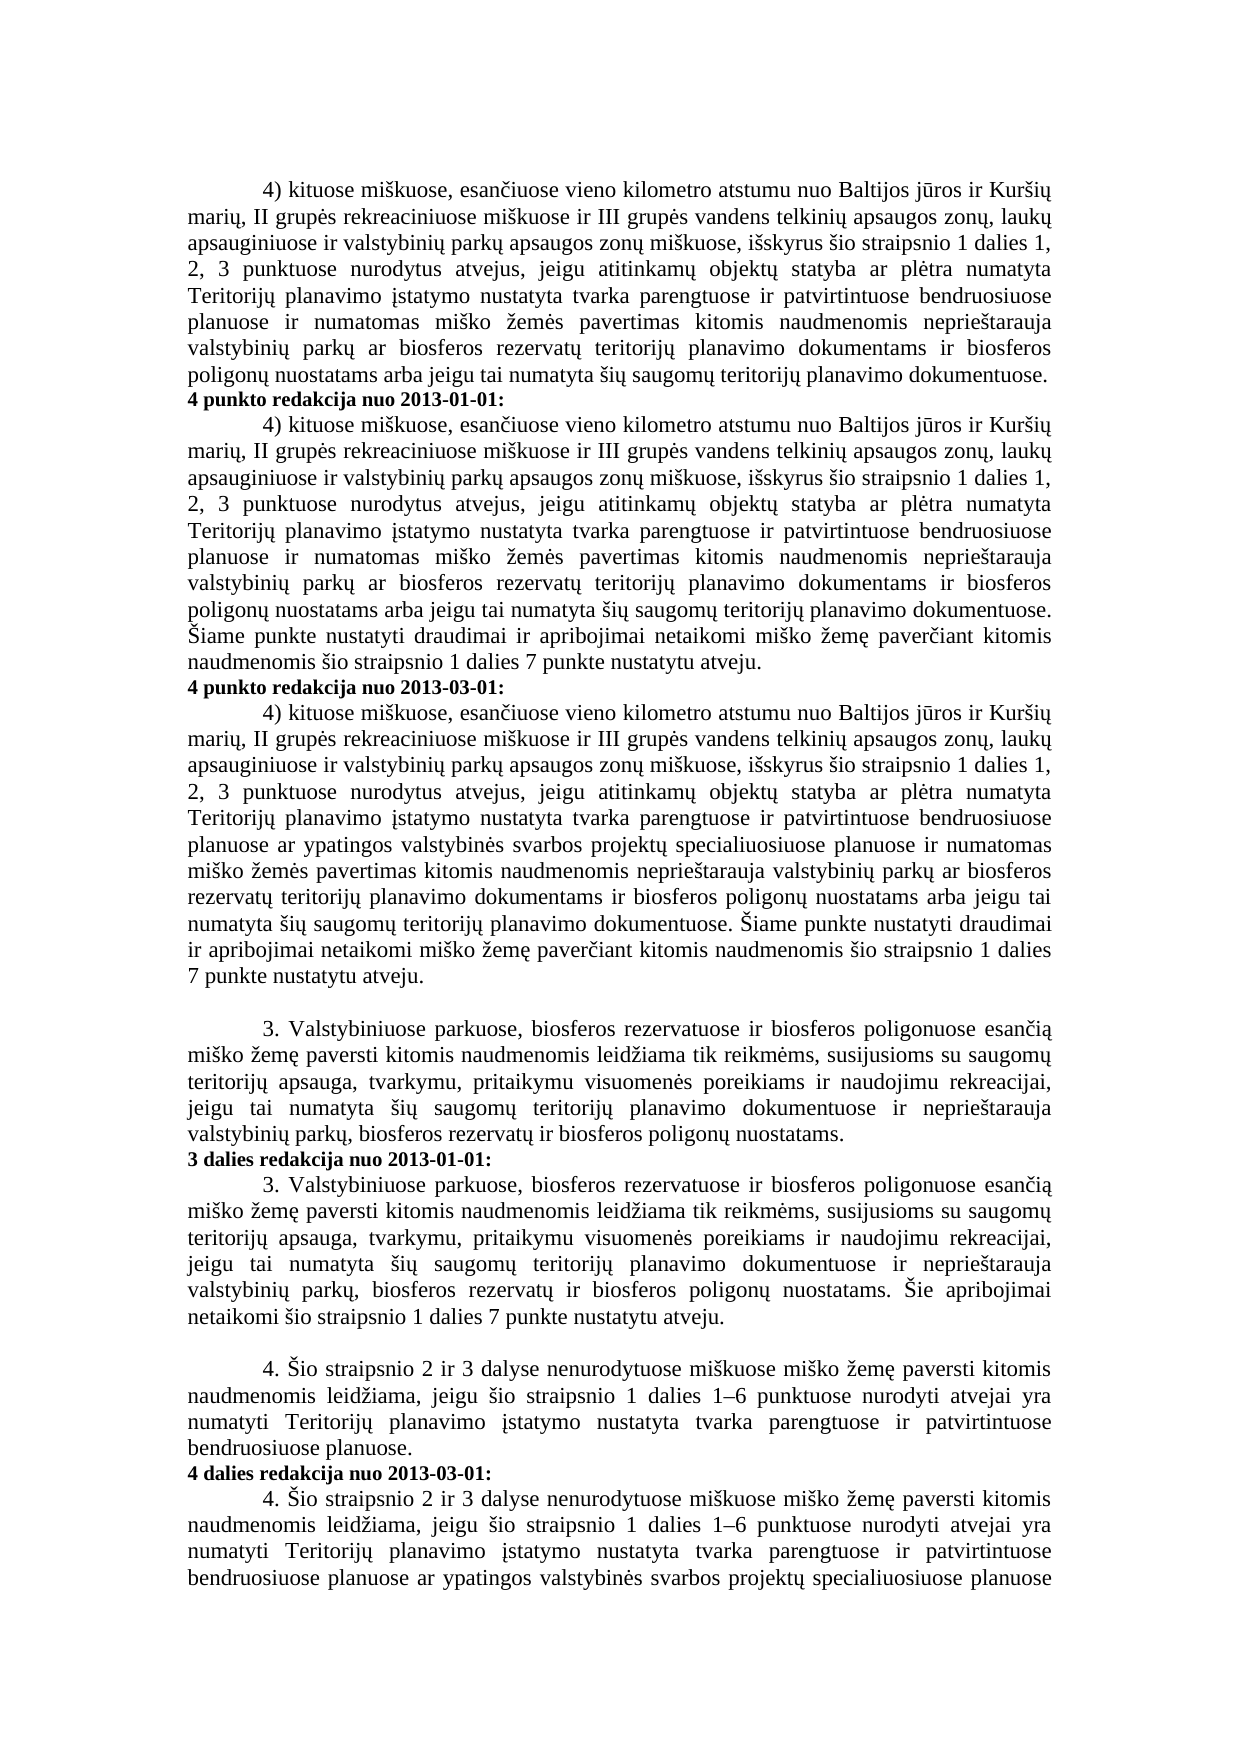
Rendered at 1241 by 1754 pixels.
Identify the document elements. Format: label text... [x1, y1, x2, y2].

text 4) kituose miškuose, esančiuose vieno kilometro atstumu nuo Baltijos jūros ir Kuršių marių, II grupės rekreaciniuose miškuose ir III grupės vandens telkinių apsaugos zonų, laukų apsauginiuose ir valstybinių parkų apsaugos zonų miškuose, išskyrus šio straipsnio 1 dalies 1, 2, 3 punktuose nurodytus atvejus, jeigu atitinkamų objektų statyba ar plėtra numatyta Teritorijų planavimo įstatymo nustatyta tvarka parengtuose ir patvirtintuose bendruosiuose planuose ir numatomas miško žemės pavertimas kitomis naudmenomis neprieštarauja valstybinių parkų ar biosferos rezervatų teritorijų planavimo dokumentams ir biosferos poligonų nuostatams arba jeigu tai numatyta šių saugomų teritorijų planavimo dokumentuose. [187, 176, 1053, 387]
text 4. Šio straipsnio 2 ir 3 dalyse nenurodytuose miškuose miško žemę paversti kitomis naudmenomis leidžiama, jeigu šio straipsnio 1 dalies 1–6 punktuose nurodyti atvejai yra numatyti Teritorijų planavimo įstatymo nustatyta tvarka parengtuose ir patvirtintuose bendruosiuose planuose ar ypatingos valstybinės svarbos projektų specialiuosiuose planuose [187, 1485, 1053, 1590]
text 4. Šio straipsnio 2 ir 3 dalyse nenurodytuose miškuose miško žemę paversti kitomis naudmenomis leidžiama, jeigu šio straipsnio 1 dalies 1–6 punktuose nurodyti atvejai yra numatyti Teritorijų planavimo įstatymo nustatyta tvarka parengtuose ir patvirtintuose bendruosiuose planuose. [187, 1355, 1053, 1461]
text 3 dalies redakcija nuo 2013-01-01: [187, 1147, 1053, 1171]
text 4 punkto redakcija nuo 2013-01-01: [187, 387, 1053, 411]
text 4) kituose miškuose, esančiuose vieno kilometro atstumu nuo Baltijos jūros ir Kuršių marių, II grupės rekreaciniuose miškuose ir III grupės vandens telkinių apsaugos zonų, laukų apsauginiuose ir valstybinių parkų apsaugos zonų miškuose, išskyrus šio straipsnio 1 dalies 1, 2, 3 punktuose nurodytus atvejus, jeigu atitinkamų objektų statyba ar plėtra numatyta Teritorijų planavimo įstatymo nustatyta tvarka parengtuose ir patvirtintuose bendruosiuose planuose ar ypatingos valstybinės svarbos projektų specialiuosiuose planuose ir numatomas miško žemės pavertimas kitomis naudmenomis neprieštarauja valstybinių parkų ar biosferos rezervatų teritorijų planavimo dokumentams ir biosferos poligonų nuostatams arba jeigu tai numatyta šių saugomų teritorijų planavimo dokumentuose. Šiame punkte nustatyti draudimai ir apribojimai netaikomi miško žemę paverčiant kitomis naudmenomis šio straipsnio 1 dalies 7 punkte nustatytu atveju. [187, 699, 1053, 989]
text 4 punkto redakcija nuo 2013-03-01: [187, 675, 1053, 699]
text 3. Valstybiniuose parkuose, biosferos rezervatuose ir biosferos poligonuose esančią miško žemę paversti kitomis naudmenomis leidžiama tik reikmėms, susijusioms su saugomų teritorijų apsauga, tvarkymu, pritaikymu visuomenės poreikiams ir naudojimu rekreacijai, jeigu tai numatyta šių saugomų teritorijų planavimo dokumentuose ir neprieštarauja valstybinių parkų, biosferos rezervatų ir biosferos poligonų nuostatams. Šie apribojimai netaikomi šio straipsnio 1 dalies 7 punkte nustatytu atveju. [187, 1171, 1053, 1329]
text 3. Valstybiniuose parkuose, biosferos rezervatuose ir biosferos poligonuose esančią miško žemę paversti kitomis naudmenomis leidžiama tik reikmėms, susijusioms su saugomų teritorijų apsauga, tvarkymu, pritaikymu visuomenės poreikiams ir naudojimu rekreacijai, jeigu tai numatyta šių saugomų teritorijų planavimo dokumentuose ir neprieštarauja valstybinių parkų, biosferos rezervatų ir biosferos poligonų nuostatams. [187, 1015, 1053, 1147]
text 4 dalies redakcija nuo 2013-03-01: [187, 1461, 1053, 1485]
text 4) kituose miškuose, esančiuose vieno kilometro atstumu nuo Baltijos jūros ir Kuršių marių, II grupės rekreaciniuose miškuose ir III grupės vandens telkinių apsaugos zonų, laukų apsauginiuose ir valstybinių parkų apsaugos zonų miškuose, išskyrus šio straipsnio 1 dalies 1, 2, 3 punktuose nurodytus atvejus, jeigu atitinkamų objektų statyba ar plėtra numatyta Teritorijų planavimo įstatymo nustatyta tvarka parengtuose ir patvirtintuose bendruosiuose planuose ir numatomas miško žemės pavertimas kitomis naudmenomis neprieštarauja valstybinių parkų ar biosferos rezervatų teritorijų planavimo dokumentams ir biosferos poligonų nuostatams arba jeigu tai numatyta šių saugomų teritorijų planavimo dokumentuose. Šiame punkte nustatyti draudimai ir apribojimai netaikomi miško žemę paverčiant kitomis naudmenomis šio straipsnio 1 dalies 7 punkte nustatytu atveju. [187, 411, 1053, 675]
